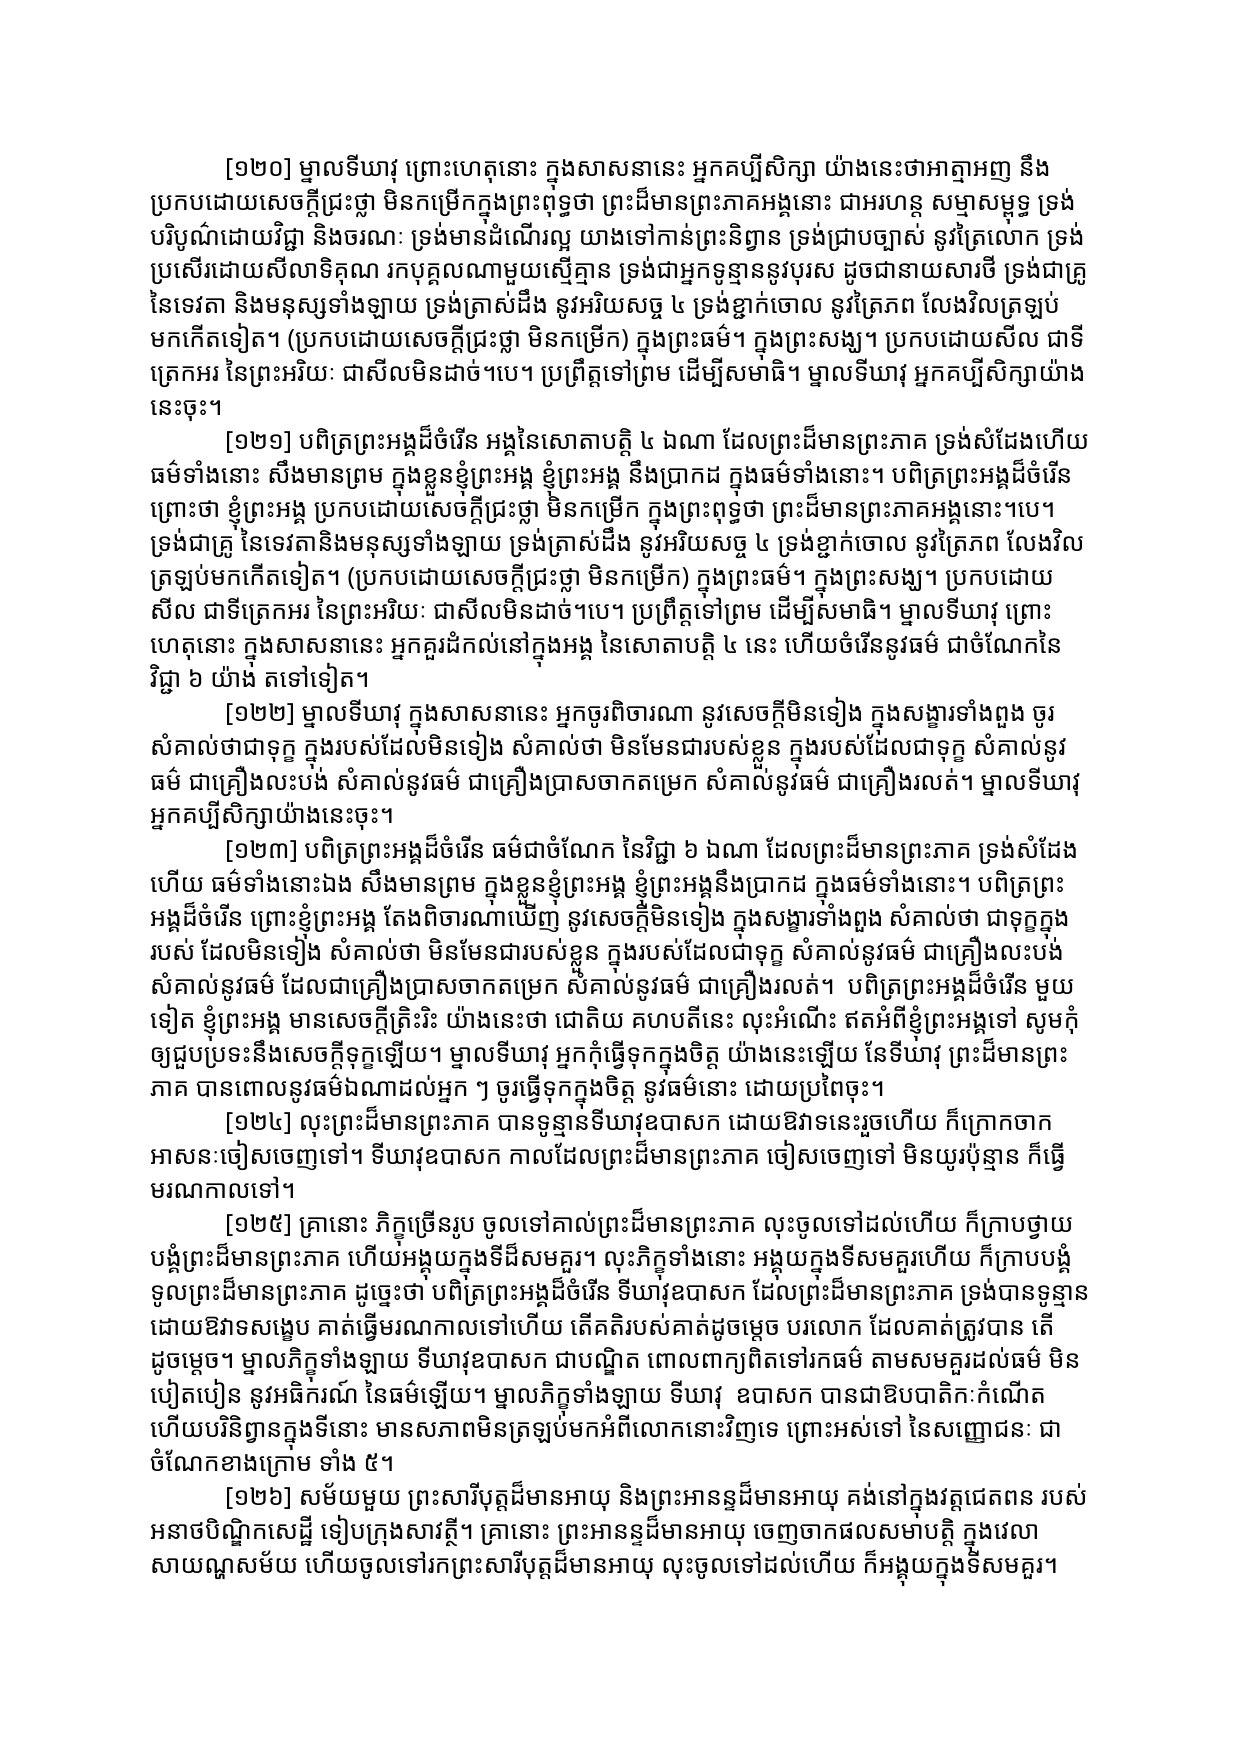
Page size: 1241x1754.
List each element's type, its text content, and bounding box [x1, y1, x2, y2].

text [១២២] ម្នាល​ទីឃាវុ ក្នុងសាសនានេះ​ អ្នក​ចូរ​ពិចារណា​ នូវ​សេចក្ដី​មិន​ទៀង​ ក្នុង​សង្ខារ​ទាំង​ពួង ចូរ​សំគាល់​ថា​ជា​ទុក្ខ ក្នុង​របស់​ដែលមិនទៀង​ សំគាល់​ថា​ មិន​មែន​ជារបស់​ខ្លួន ក្នុងរបស់​ដែល​ជា​ទុក្ខ សំគាល់នូវ​ធម៌ ​ជា​គ្រឿង​លះបង់ សំគាល់​នូវ​ធម៌​ ជា​គ្រឿង​ប្រាស​ចាក​តម្រេក សំគាល់​នូវ​​ធម៌​ ជា​គ្រឿង​រលត់។ ម្នាល​ទីឃាវុ អ្នក​គប្បី​សិក្សា​យ៉ាង​នេះចុះ។ [150, 695, 1090, 831]
text [១២៥] គ្រានោះ ភិក្ខុ​ច្រើន​រូប ​ចូល​ទៅគាល់​ព្រះដ៏​មានព្រះភាគ​ លុះ​ចូល​ទៅដល់​ហើយ ក៏ក្រាបថ្វាយ​បង្គំ​ព្រះ​ដ៏​មានព្រះភាគ ហើយ​អង្គុយ​ក្នុងទីដ៏​សម​គួរ។ លុះ​ភិក្ខុទាំង​នោះ​ អង្គុយ​ក្នុង​ទី​សម​គួរ​ហើយ ក៏ក្រាប​បង្គំ​ទូល​ព្រះ​ដ៏​មានព្រះ​ភាគ ​ដូច្នេះថា​ បពិត្រ​ព្រះ​អង្គ​​​​​ដ៏​ចំរើន ទីឃា​វុ​ឧបាសក ដែល​ព្រះដ៏​មានព្រះភាគ ទ្រង់​បាន​ទូន្មាន​ ដោយ​ឱវាទ​សង្ខេប គាត់​ធ្វើ​មរណកាល​ទៅ​ហើយ តើ​គតិរបស់​គាត់​​ដូច​ម្ដេច​ បរលោក ​ដែលគាត់​ត្រូវ​បាន​ តើ​ដូចម្ដេច។ ម្នាល​ភិក្ខុ​ទាំងឡាយ​ ទីឃាវុឧ​បាសក ជា​បណ្ឌិត ពោល​ពាក្យ​ពិត​ទៅ​រក​ធម៌ ​តាម​សម​គួរ​ដល់​ធម៌ មិន​បៀត​បៀន ​នូវ​អធិករណ៍ នៃ​ធម៌​ឡើយ។ ម្នាល​ភិក្ខុ​ទាំងឡាយ​ ទីឃាវុ​ ឧ​បាសក បាន​ជា​ឱ​បបាតិកៈកំណើត ហើយ​បរិនិព្វានក្នុង​ទី​នោះ​ មាន​សភាពមិន​ត្រឡប់​មក​អំពី​លោក​នោះ​វិញទេ ព្រោះ​អស់​ទៅ ​នៃ​សញ្ញោ​ជនៈ ​ជា​ចំណែក​ខាង​ក្រោម​ ទាំង​​ ៥។ [150, 1206, 1090, 1478]
text [១២៣] បពិត្រ​ព្រះ​អង្គ​ដ៏​ចំរើន ធម៌​ជាចំណែក​ នៃ​វិជ្ជា ៦ ឯណា ដែល​ព្រះ​ដ៏​មាន​ព្រះ​ភាគ​ ទ្រង់​សំដែង​ហើយ ធម៌​ទាំង​នោះ​ឯង​ សឹង​មាន​ព្រម ក្នុង​ខ្លួន​ខ្ញុំ​ព្រះអង្គ ខ្ញុំ​ព្រះអង្គ​នឹង​ប្រាកដ ​ក្នុង​ធម៌​ទាំង​នោះ។ បពិត្រ​ព្រះ​អង្គ​ដ៏​ចំ​រើន ព្រោះ​ខ្ញុំ​ព្រះអង្គ តែង​ពិចារណា​ឃើញ​ នូវ​សេចក្ដី​មិន​ទៀង ​ក្នុង​សង្ខារទាំងពួង សំគាល់​ថា​ ជាទុក្ខ​ក្នុង​របស់​ ដែល​មិន​ទៀង​ សំគាល់​ថា​ មិន​មែន​ជា​របស់​ខ្លួន ក្នុង​របស់​ដែល​ជាទុក្ខ សំគាល់​នូវ​ធម៌​ ជាគ្រឿង​លះបង់ សំគាល់​នូវ​ធម៌​ ដែល​ជា​គ្រឿងប្រាសចាក​តម្រេក សំគាល់​នូវ​ធម៌ ​ជាគ្រឿង​រលត់​។ បពិត្រព្រះអង្គដ៏ចំរើន មួយ​ទៀត ខ្ញុំព្រះអង្គ​ មាន​សេចក្ដី​ត្រិះរិះ ​យ៉ាងនេះថា ជោតិ​យ គហបតី​នេះ លុះ​អំណើះ ឥតអំពីខ្ញុំព្រះអង្គ​ទៅ សូម​កុំ​ឲ្យ​ជួប​ប្រទះ​នឹង​សេចក្ដី​ទុក្ខឡើយ។ ម្នាលទីឃាវុ អ្នក​កុំ​ធ្វើ​ទុក​ក្នុង​ចិត្ត​ យ៉ាងនេះ​ឡើយ នែ​ទីឃាវុ ព្រះដ៏​មាន​ព្រះ​ភាគ ​បាន​ពោល​នូវ​ធម៌​ឯណា​ដល់​អ្នក ​ៗ ចូរ​ធ្វើ​ទុក​ក្នុង​ចិត្ត ​នូវ​ធម៌​នោះ ​ដោយ​ប្រពៃ​ចុះ​។ [150, 831, 1090, 1104]
text [១២៤] លុះព្រះ​ដ៏​មានព្រះ​ភាគ បាន​ទូន្មាន​ទីឃាវុ​ឧបាសក​ ដោយឱវាទនេះរួច​ហើយ ក៏ក្រោក​ចាក​អាសនៈ​ចៀស​ចេញ​ទៅ។ ទីឃាវុ​ឧ​បាសក កាល​ដែល​ព្រះដ៏​មាន​ព្រះភាគ ចៀសចេញ​ទៅ ​មិន​យូរ​ប៉ុន្មាន ក៏​ធ្វើ​មរណកាលទៅ​​​។ [150, 1104, 1090, 1206]
text [១២០] ម្នាលទីឃាវុ ព្រោះ​ហេតុ​នោះ​ ក្នុងសាសនា​នេះ អ្នក​គប្បី​សិក្សា​ យ៉ាងនេះ​ថា​អាត្មាអញ នឹង​ប្រកប​ដោយ​សេចក្ដី​ជ្រះ​ថ្លា មិន​កម្រើក​ក្នុង​ព្រះ​ពុទ្ធថា ព្រះ​ដ៏​មានព្រះ​ភាគ​អង្គ​នោះ ជាអរហន្ត សម្មាសម្ពុទ្ធ ទ្រង់​បរិបូណ៌ដោយ​វិជ្ជា​ និង​ចរណៈ ទ្រង់​មាន​ដំណើរ​ល្អ យាង​ទៅកាន់​ព្រះ​និព្វាន ទ្រង់​ជ្រាប​ច្បាស់ ​នូវ​ត្រៃ​លោក ទ្រង់​ប្រ​សើរ​ដោយ​សីលាទិគុណ រក​បុគ្គល​ណាមួយ​ស្មើ​គ្មាន​ ទ្រង់​ជាអ្នក​ទូន្មាន​នូវ​បុរស ​ដូច​ជានាយសារថី ទ្រង់​ជាគ្រូ​នៃទេវតា ​និង​មនុស្សទាំងឡាយ​ ទ្រង់​ត្រាស់​ដឹង​ នូវ​អរិយ​សច្ច ៤ ទ្រង់​ខ្ជាក់​ចោល​ នូវ​ត្រៃ​ភព លែង​វិលត្រឡប់​មក​កើត​ទៀត។ (ប្រកប​ដោយ​សេចក្ដី​ជ្រះថ្លា មិន​កម្រើក) ក្នុង​ព្រះធម៌។ ក្នុង​ព្រះសង្ឃ។ ប្រកប​ដោយ​សីល ជាទីត្រេកអរ នៃព្រះ​អរិយៈ ជាសីល​មិនដាច់។បេ។ ប្រព្រឹត្តទៅព្រម ​ដើម្បី​សមាធិ។ ម្នាល​ទីឃាវុ​ អ្នក​គប្បី​សិក្សា​យ៉ាង​នេះចុះ។ [150, 150, 1090, 422]
text [១២៦] សម័យ​មួយ​ ព្រះ​សារី​បុត្ត​ដ៏​មានអាយុ និង​ព្រះអានន្ទ​ដ៏​មាន​អាយុ គង់​នៅ​ក្នុង​វត្ត​ជេត​ពន របស់​អនា​ថបិណ្ឌិកសេដ្ឋី ទៀប​ក្រុង​សាវត្ថី។ គ្រានោះ​ ព្រះ​អានន្ទ​ដ៏​មានអា​យុ ចេញ​ចាក​ផល​សមាបត្តិ​ ក្នុង​វេលា​សាយណ្ហសម័យ ហើយ​ចូល​ទៅ​រក​ព្រះ​សារីបុត្ត​ដ៏​មាន​អាយុ លុះ​ចូល​ទៅដល់​ហើយ ក៏អង្គុយ​ក្នុង​ទីសម​គួរ​។ [150, 1478, 1090, 1581]
text [១២១] បពិត្រ​ព្រះអង្គ​ដ៏ចំរើន អង្គ​នៃ​សោតា​បត្តិ​ ៤​ ឯណា ដែល​ព្រះដ៏​មាន​ព្រះភាគ​ ទ្រង់​សំដែង​ហើយ ធម៌​ទាំង​នោះ​ សឹង​មានព្រម ​ក្នុង​ខ្លួន​ខ្ញុំព្រះអង្គ ខ្ញុំព្រះអង្គ ​នឹង​ប្រាកដ ​ក្នុង​ធម៌​ទាំងនោះ។ បពិត្រ​ព្រះ​អង្គ​ដ៏ចំរើន ព្រោះថា​ ខ្ញុំ​ព្រះអង្គ​ ប្រកប​ដោយ​សេចក្ដី​​​​​ជ្រះថ្លា ​មិន​កម្រើក​ ក្នុង​ព្រះពុទ្ធ​ថា ព្រះដ៏មាន​ព្រះភាគ​អង្គ​នោះ។បេ។ ​ទ្រង់​ជាគ្រូ​ នៃ​ទេវតា​និង​មនុស្សទាំងឡាយ​ ទ្រង់​ត្រាស់​ដឹង នូវ​អរិយសច្ច​ ៤ ទ្រង់​ខ្ជាក់​ចោល ​នូវ​ត្រៃ​ភព​ លែង​វិល​ត្រឡប់​មក​កើត​ទៀត។ (ប្រកប​ដោយសេចក្ដី​ជ្រះថ្លា ​មិន​កម្រើក) ក្នុងព្រះ​ធម៌។​ ​ក្នុង​ព្រះសង្ឃ។ ប្រកប​ដោយ​សីល ជាទីត្រេកអរ នៃ​ព្រះអរិយៈ ជាសីលមិន​ដាច់។បេ។ ប្រព្រឹត្ត​ទៅ​ព្រម​ ដើម្បី​សមាធិ។ ម្នាល​ទីឃាវុ ព្រោះ​ហេតុ​នោះ​ ក្នុង​សាសនា​នេះ​ អ្នក​គួរ​ដំកល់​នៅ​ក្នុង​អង្គ ​នៃ​សោតា​បត្តិ​ ៤ ​នេះ ហើយ​ចំរើន​នូវ​ធម៌ ​ជា​ចំណែក​នៃ​វិជ្ជា​ ៦​ យ៉ាង តទៅទៀត។ [150, 422, 1090, 695]
